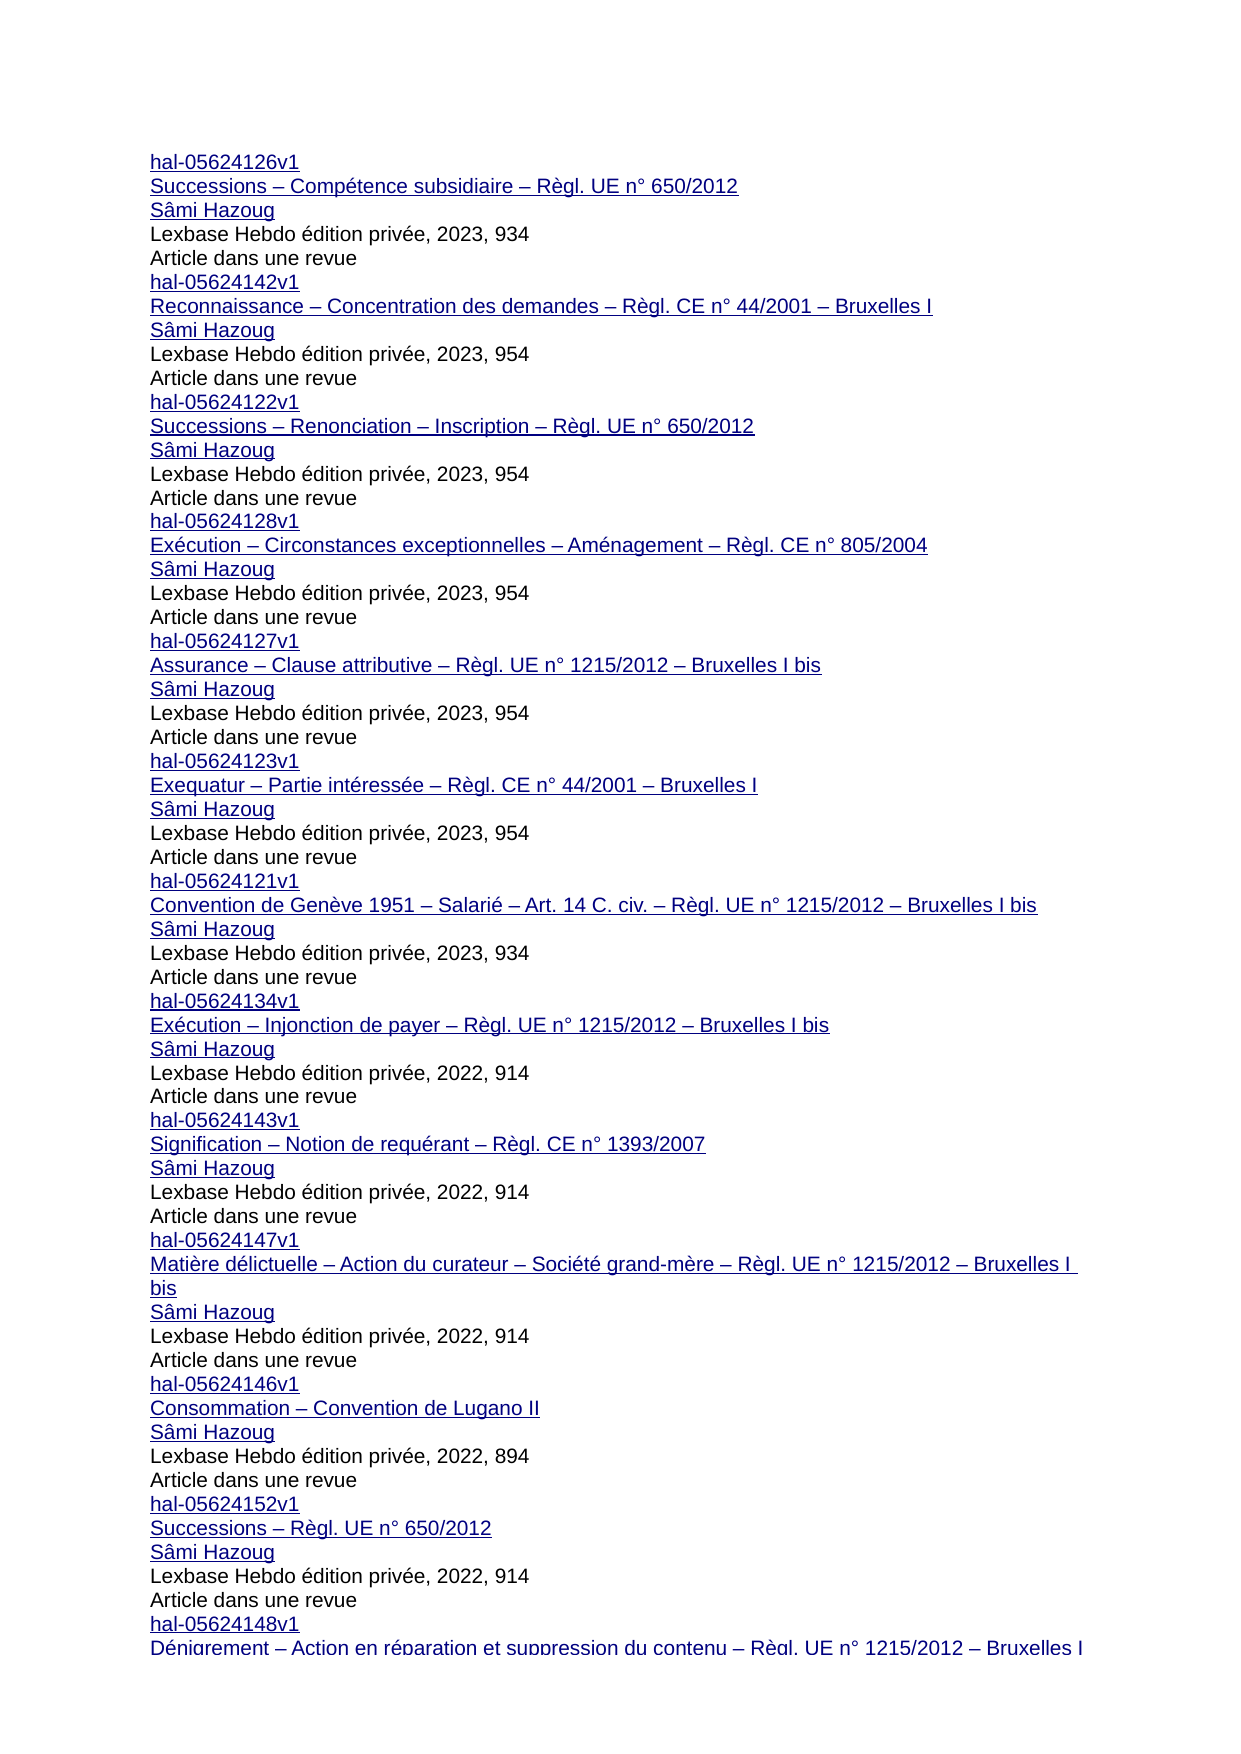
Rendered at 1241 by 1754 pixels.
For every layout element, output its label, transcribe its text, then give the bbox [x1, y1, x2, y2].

table_cell Consommation – Convention de Lugano II Sâmi Hazoug Lexbase Hebdo édition privée, 2022, 894 Article dans une revue hal-05624152v1 [150, 1396, 1090, 1516]
table_cell Successions – Renonciation – Inscription – Règl. UE n° 650/2012 Sâmi Hazoug Lexbase Hebdo édition privée, 2023, 954 Article dans une revue hal-05624128v1 [150, 414, 1090, 533]
table_cell Successions – Règl. UE n° 650/2012 Sâmi Hazoug Lexbase Hebdo édition privée, 2022, 914 Article dans une revue hal-05624148v1 [150, 1516, 1090, 1635]
table_cell Reconnaissance – Concentration des demandes – Règl. CE n° 44/2001 – Bruxelles I Sâmi Hazoug Lexbase Hebdo édition privée, 2023, 954 Article dans une revue hal-05624122v1 [150, 294, 1090, 413]
table_cell Signification – Notion de requérant – Règl. CE n° 1393/2007 Sâmi Hazoug Lexbase Hebdo édition privée, 2022, 914 Article dans une revue hal-05624147v1 [150, 1132, 1090, 1252]
table_cell Matière délictuelle – Action du curateur – Société grand-mère – Règl. UE n° 1215/2012 – Bruxelles I bis Sâmi Hazoug Lexbase Hebdo édition privée, 2022, 914 Article dans une revue hal-05624146v1 [150, 1252, 1090, 1396]
table_cell Exécution – Injonction de payer – Règl. UE n° 1215/2012 – Bruxelles I bis Sâmi Hazoug Lexbase Hebdo édition privée, 2022, 914 Article dans une revue hal-05624143v1 [150, 1013, 1090, 1132]
table_cell hal-05624126v1 [150, 150, 1090, 174]
table_cell Exequatur – Partie intéressée – Règl. CE n° 44/2001 – Bruxelles I Sâmi Hazoug Lexbase Hebdo édition privée, 2023, 954 Article dans une revue hal-05624121v1 [150, 773, 1090, 893]
table_cell Assurance – Clause attributive – Règl. UE n° 1215/2012 – Bruxelles I bis Sâmi Hazoug Lexbase Hebdo édition privée, 2023, 954 Article dans une revue hal-05624123v1 [150, 653, 1090, 773]
table_cell Successions – Compétence subsidiaire – Règl. UE n° 650/2012 Sâmi Hazoug Lexbase Hebdo édition privée, 2023, 934 Article dans une revue hal-05624142v1 [150, 174, 1090, 294]
table_cell Convention de Genève 1951 – Salarié – Art. 14 C. civ. – Règl. UE n° 1215/2012 – Bruxelles I bis Sâmi Hazoug Lexbase Hebdo édition privée, 2023, 934 Article dans une revue hal-05624134v1 [150, 893, 1090, 1012]
table_cell Exécution – Circonstances exceptionnelles – Aménagement – Règl. CE n° 805/2004 Sâmi Hazoug Lexbase Hebdo édition privée, 2023, 954 Article dans une revue hal-05624127v1 [150, 533, 1090, 653]
table_cell Dénigrement – Action en réparation et suppression du contenu – Règl. UE n° 1215/2012 – Bruxelles I [150, 1635, 1090, 1655]
